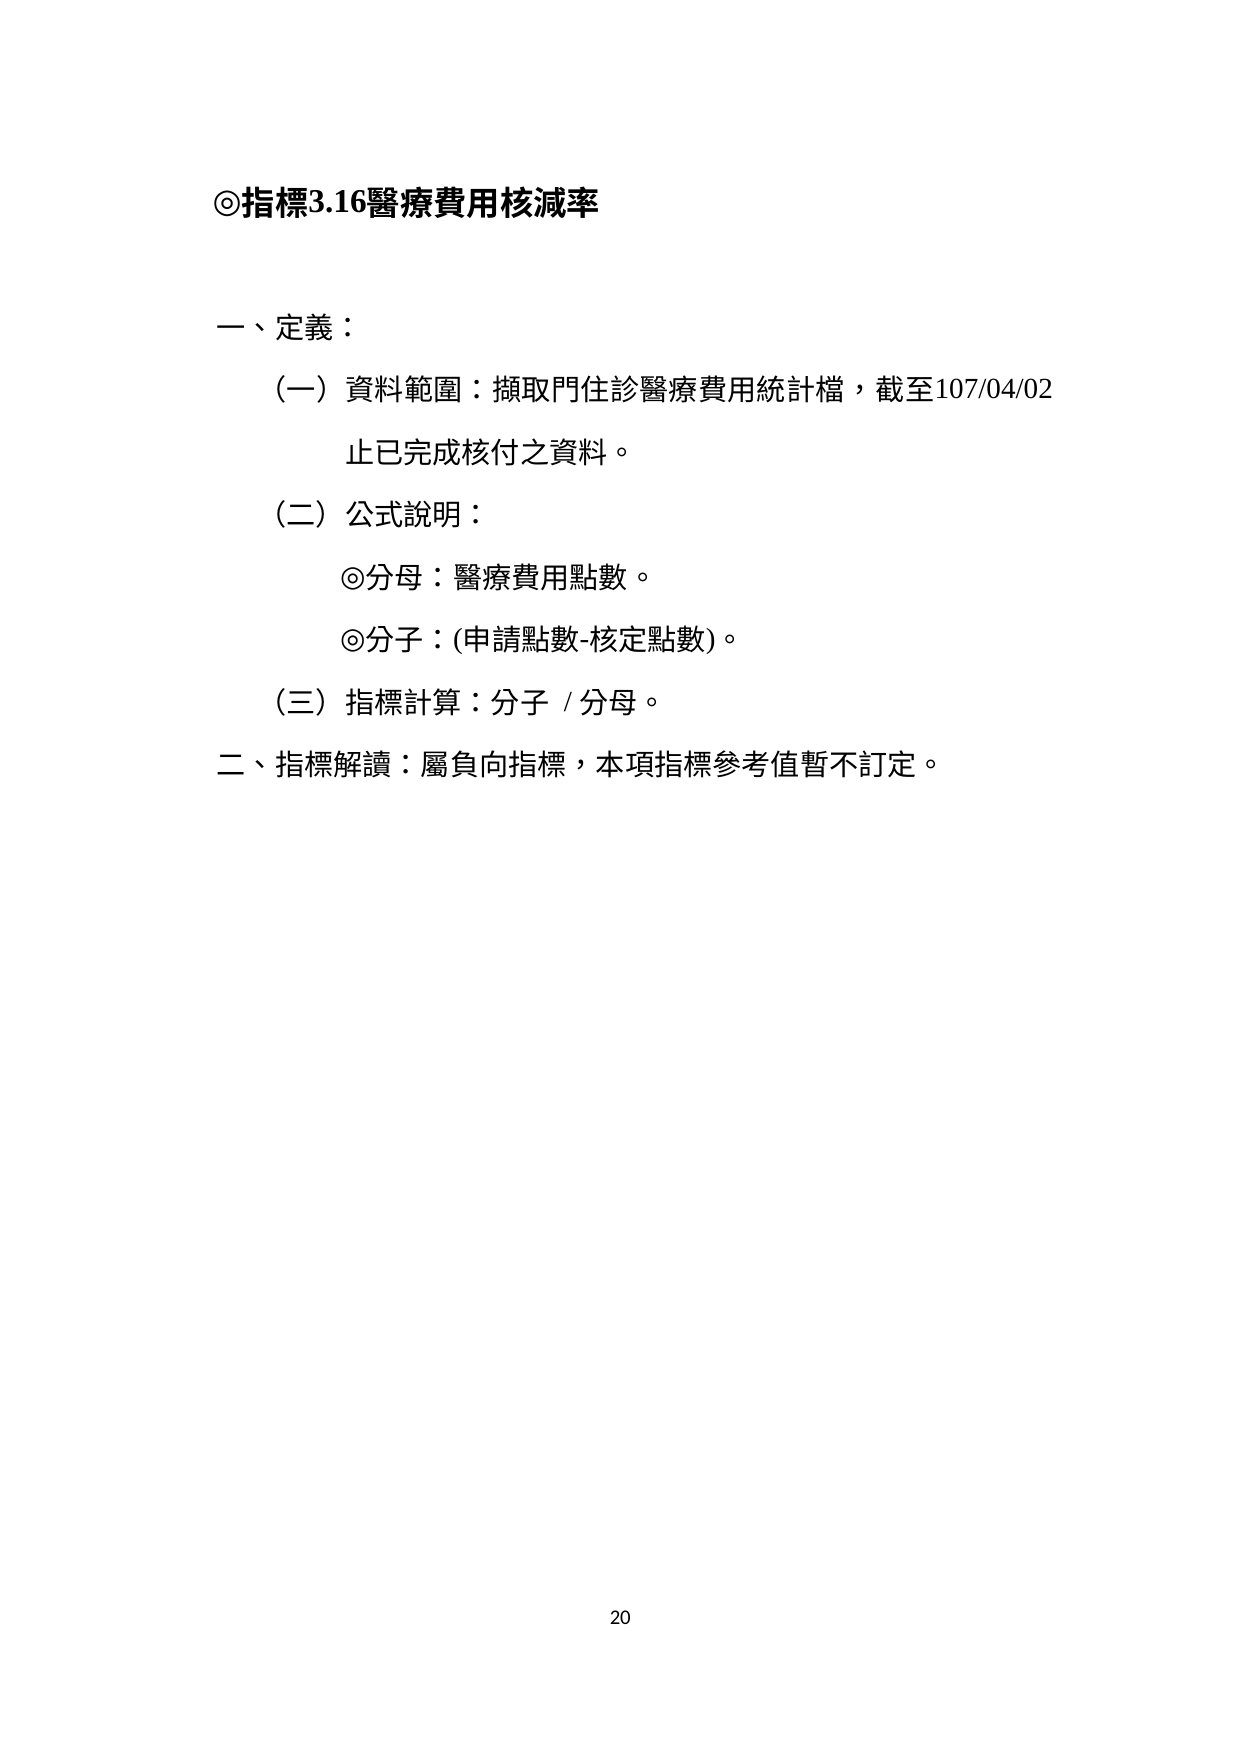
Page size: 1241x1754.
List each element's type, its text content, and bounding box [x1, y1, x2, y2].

text ◎分子：(申請點數-核定點數)。 [340, 596, 1053, 659]
subtitle ◎指標3.16醫療費用核減率 [212, 159, 1053, 221]
text （三）指標計算：分子 / 分母。 [257, 659, 1053, 721]
text （一）資料範圍：擷取門住診醫療費用統計檔，截至107/04/02止已完成核付之資料。 [257, 346, 1053, 471]
text 一、定義： [216, 284, 1053, 346]
text ◎分母：醫療費用點數。 [340, 534, 1053, 596]
text 二、指標解讀：屬負向指標，本項指標參考值暫不訂定。 [216, 721, 1053, 784]
text （二）公式說明： [257, 471, 1053, 534]
